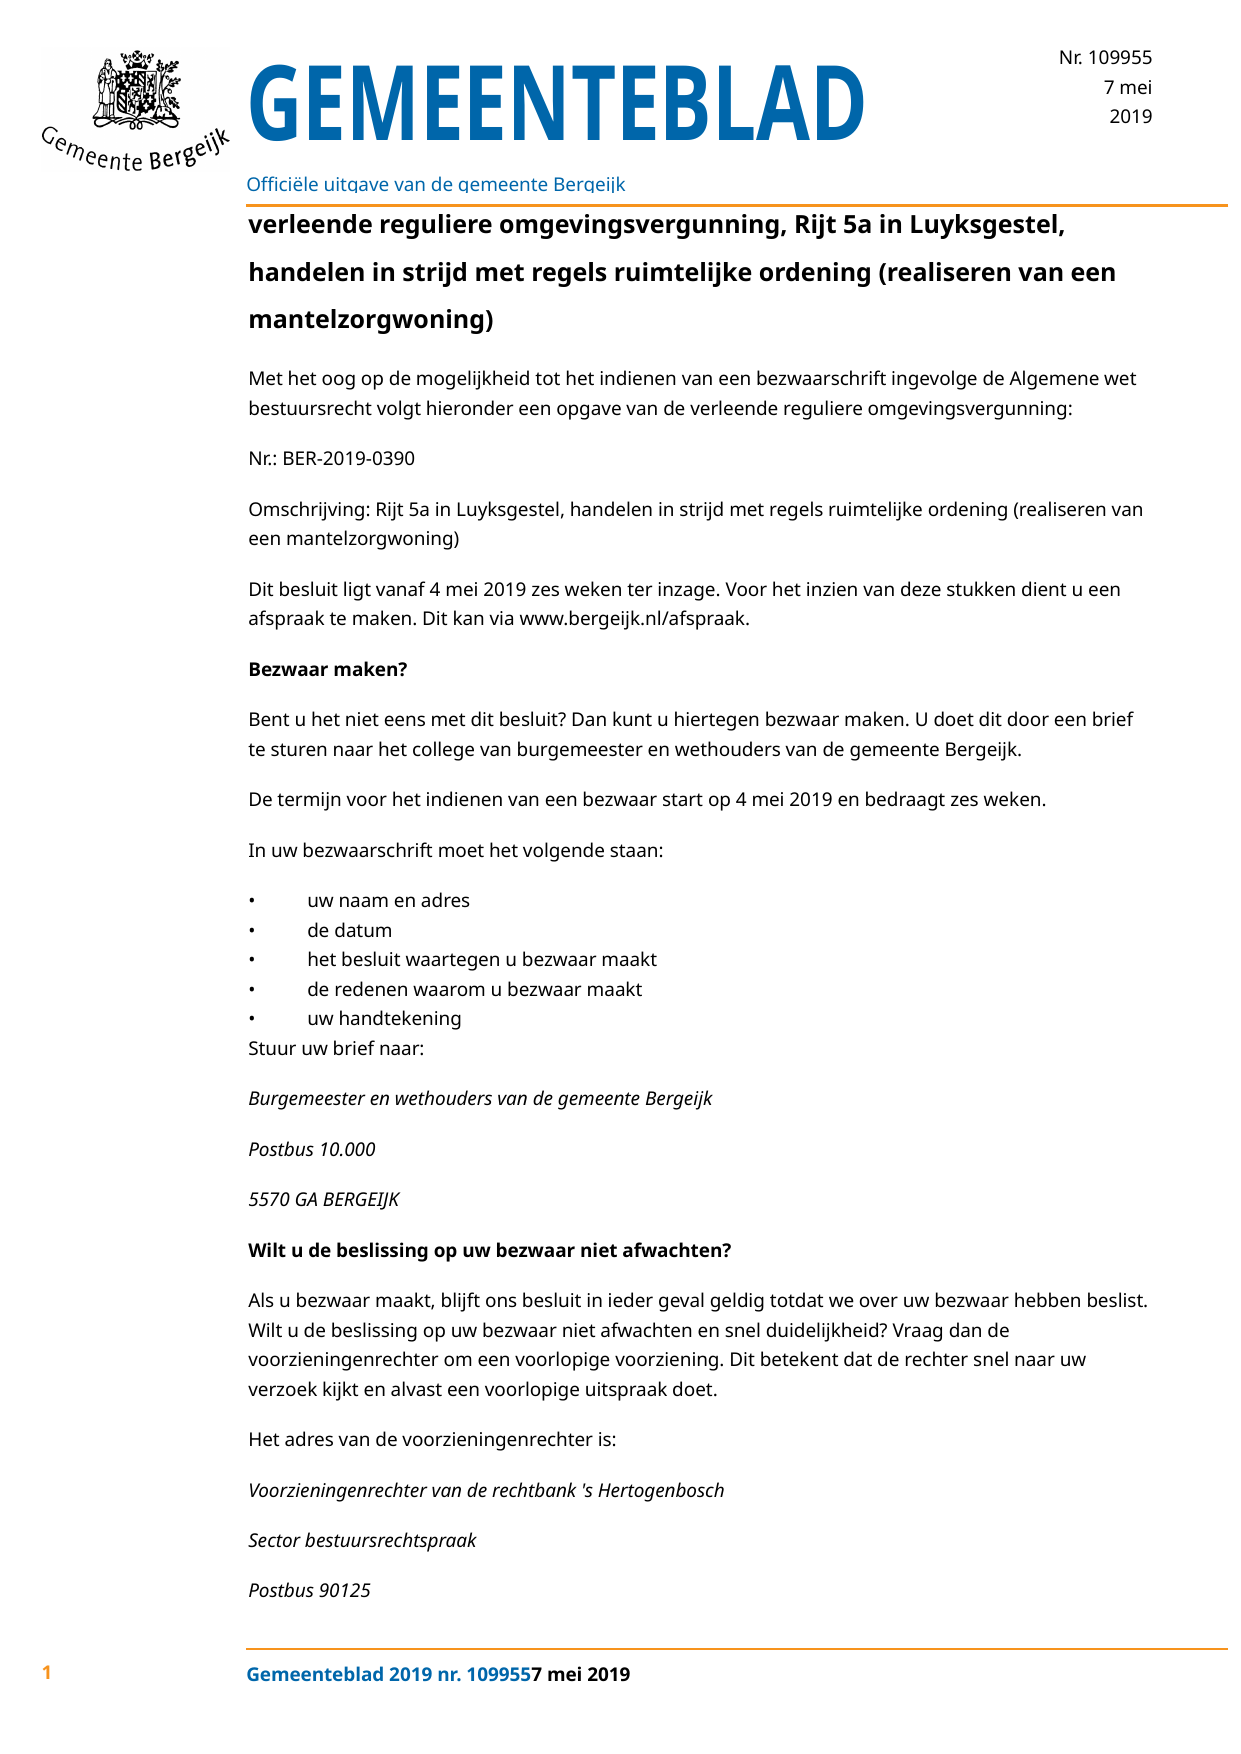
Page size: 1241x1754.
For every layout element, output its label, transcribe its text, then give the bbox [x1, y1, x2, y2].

text Als u bezwaar maakt, blijft ons besluit in ieder geval geldig totdat we over uw bezwaar hebben beslist. Wilt u de beslissing op uw bezwaar niet afwachten en snel duidelijkheid? Vraag dan de voorzieningenrechter om een voorlopige voorziening. Dit betekent dat de rechter snel naar uw verzoek kijkt en alvast een voorlopige uitspraak doet. [248, 1287, 1152, 1402]
list uw handtekening [248, 1006, 1152, 1031]
text Sector bestuursrechtspraak [248, 1527, 1152, 1553]
list uw naam en adres [248, 887, 1152, 913]
text Voorzieningenrechter van de rechtbank 's Hertogenbosch [248, 1477, 1152, 1502]
picture [41, 47, 231, 172]
list de redenen waarom u bezwaar maakt [248, 976, 1152, 1002]
text 5570 GA BERGEIJK [248, 1186, 1152, 1212]
text Omschrijving: Rijt 5a in Luyksgestel, handelen in strijd met regels ruimtelijke ordening (realiseren van een mantelzorgwoning) [248, 496, 1152, 551]
text verleende reguliere omgevingsvergunning, Rijt 5a in Luyksgestel, handelen in strijd met regels ruimtelijke ordening (realiseren van een mantelzorgwoning) [248, 207, 1152, 336]
text Postbus 10.000 [248, 1136, 1152, 1162]
list het besluit waartegen u bezwaar maakt [248, 946, 1152, 972]
text Nr.: BER-2019-0390 [248, 446, 1152, 471]
text De termijn voor het indienen van een bezwaar start op 4 mei 2019 en bedraagt zes weken. [248, 786, 1152, 812]
text Bezwaar maken? [248, 656, 1152, 682]
text Postbus 90125 [248, 1578, 1152, 1603]
list de datum [248, 917, 1152, 942]
text In uw bezwaarschrift moet het volgende staan: [248, 837, 1152, 862]
text Stuur uw brief naar: [248, 1035, 1152, 1061]
text Bent u het niet eens met dit besluit? Dan kunt u hiertegen bezwaar maken. U doet dit door een brief te sturen naar het college van burgemeester en wethouders van de gemeente Bergeijk. [248, 706, 1152, 762]
text Met het oog op de mogelijkheid tot het indienen van een bezwaarschrift ingevolge de Algemene wet bestuursrecht volgt hieronder een opgave van de verleende reguliere omgevingsvergunning: [248, 366, 1152, 421]
text Wilt u de beslissing op uw bezwaar niet afwachten? [248, 1237, 1152, 1262]
text Burgemeester en wethouders van de gemeente Bergeijk [248, 1086, 1152, 1111]
text Dit besluit ligt vanaf 4 mei 2019 zes weken ter inzage. Voor het inzien van deze stukken dient u een afspraak te maken. Dit kan via www.bergeijk.nl/afspraak. [248, 576, 1152, 631]
text Het adres van de voorzieningenrechter is: [248, 1426, 1152, 1452]
